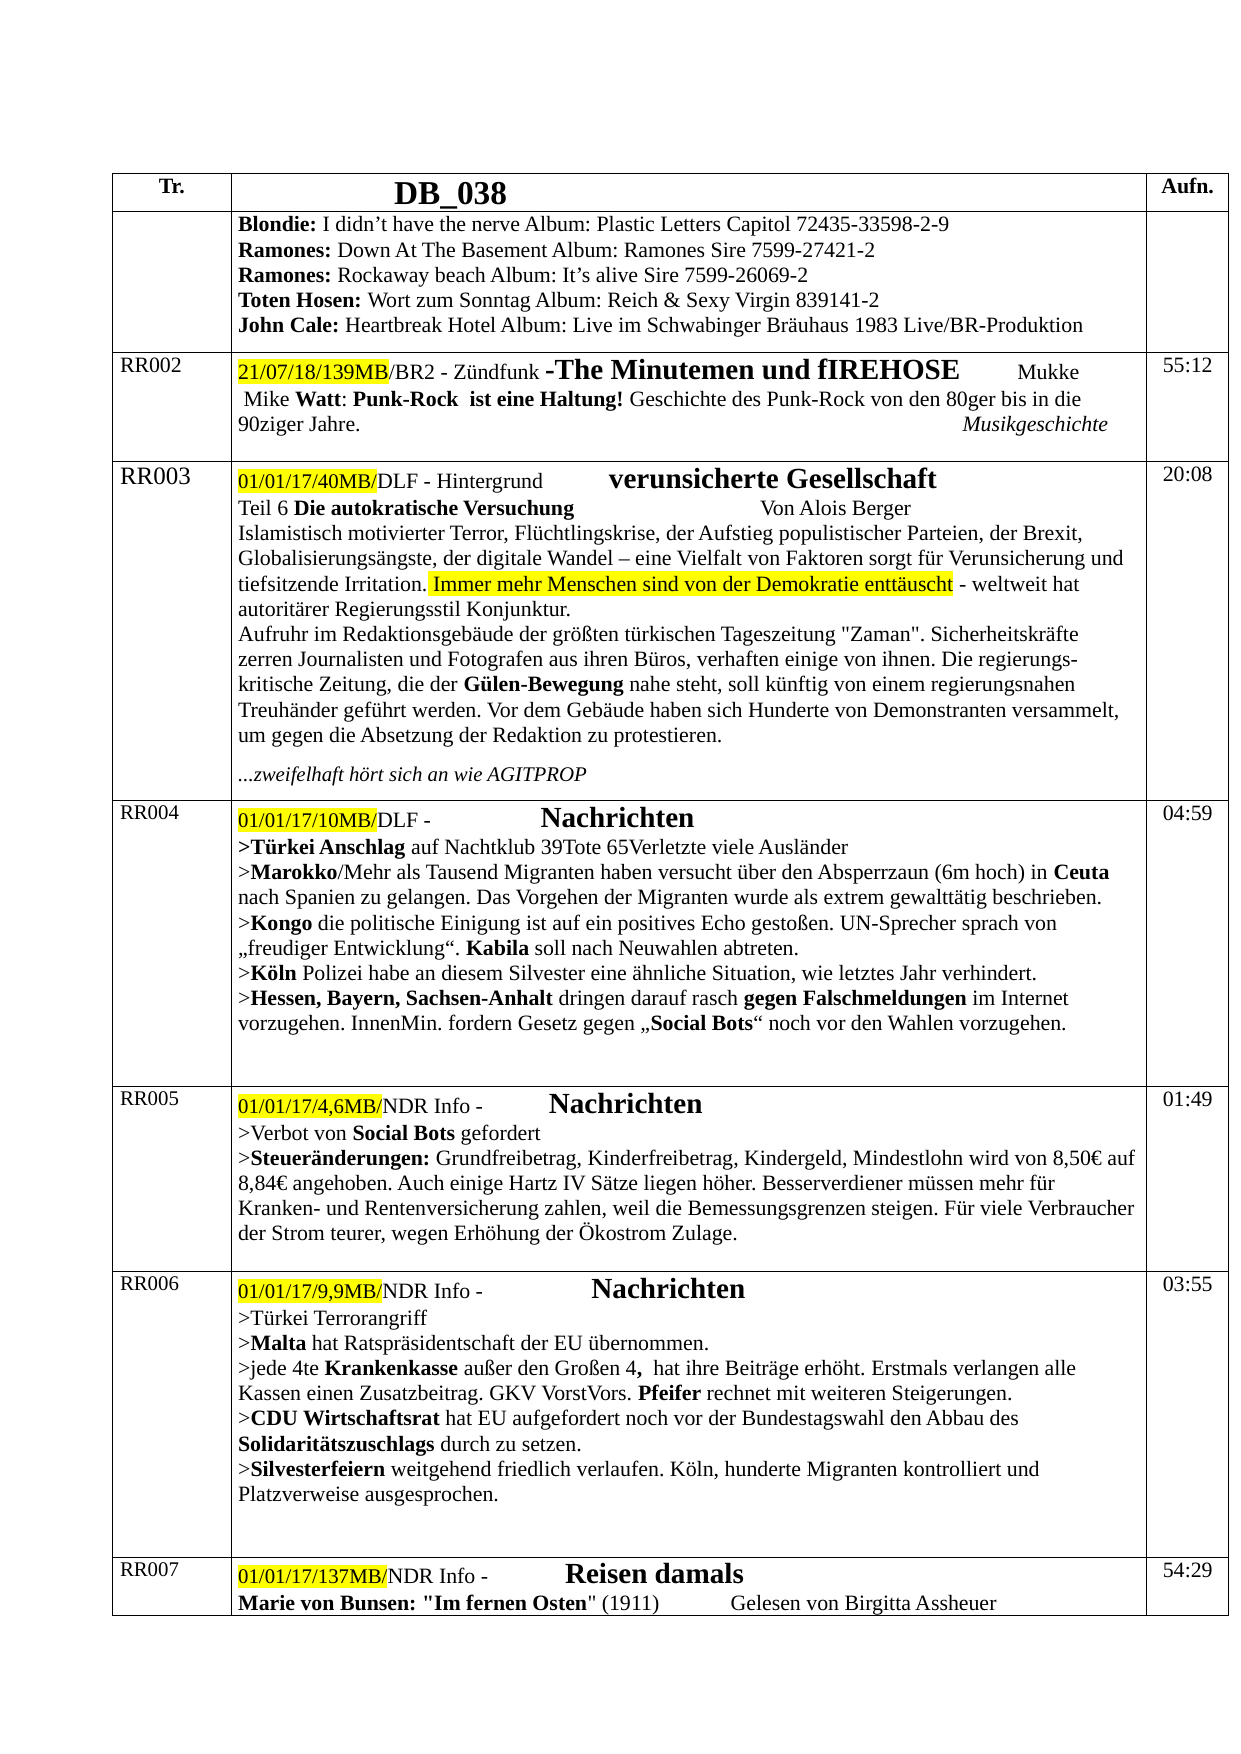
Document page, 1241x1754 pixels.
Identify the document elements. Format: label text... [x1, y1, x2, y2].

table_cell 54:29 [1147, 1558, 1228, 1615]
table_cell [113, 212, 231, 352]
table_cell RR003 [113, 462, 231, 800]
table_cell 01/01/17/137MB/NDR Info - Reisen damals Marie von Bunsen: "Im fernen Osten" (1911) Gelesen von Birgitta Assheuer [232, 1558, 1146, 1615]
table_header Tr. [113, 174, 231, 211]
table_cell 01/01/17/40MB/DLF - Hintergrund verunsicherte Gesellschaft Teil 6 Die autokratische Versuchung Von Alois Berger Islamistisch motivierter Terror, Flüchtlingskrise, der Aufstieg populistischer Parteien, der Brexit, Globalisierungsängste, der digitale Wandel – eine Vielfalt von Faktoren sorgt für Verunsicherung und tiefsitzende Irritation. Immer mehr Menschen sind von der Demokratie enttäuscht - weltweit hat autoritärer Regierungsstil Konjunktur. Aufruhr im Redaktionsgebäude der größten türkischen Tageszeitung "Zaman". Sicherheitskräfte zerren Journalisten und Fotografen aus ihren Büros, verhaften einige von ihnen. Die regierungs-kritische Zeitung, die der Gülen-Bewegung nahe steht, soll künftig von einem regierungsnahen Treuhänder geführt werden. Vor dem Gebäude haben sich Hunderte von Demonstranten versammelt, um gegen die Absetzung der Redaktion zu protestieren. ...zweifelhaft hört sich an wie AGITPROP [232, 462, 1146, 800]
table_cell 01/01/17/4,6MB/NDR Info - Nachrichten >Verbot von Social Bots gefordert >Steueränderungen: Grundfreibetrag, Kinderfreibetrag, Kindergeld, Mindestlohn wird von 8,50€ auf 8,84€ angehoben. Auch einige Hartz IV Sätze liegen höher. Besserverdiener müssen mehr für Kranken- und Rentenversicherung zahlen, weil die Bemessungsgrenzen steigen. Für viele Verbraucher der Strom teurer, wegen Erhöhung der Ökostrom Zulage. [232, 1087, 1146, 1271]
table_cell 01/01/17/10MB/DLF - Nachrichten >Türkei Anschlag auf Nachtklub 39Tote 65Verletzte viele Ausländer >Marokko/Mehr als Tausend Migranten haben versucht über den Absperrzaun (6m hoch) in Ceuta nach Spanien zu gelangen. Das Vorgehen der Migranten wurde als extrem gewalttätig beschrieben. >Kongo die politische Einigung ist auf ein positives Echo gestoßen. UN-Sprecher sprach von „freudiger Entwicklung“. Kabila soll nach Neuwahlen abtreten. >Köln Polizei habe an diesem Silvester eine ähnliche Situation, wie letztes Jahr verhindert. >Hessen, Bayern, Sachsen-Anhalt dringen darauf rasch gegen Falschmeldungen im Internet vorzugehen. InnenMin. fordern Gesetz gegen „Social Bots“ noch vor den Wahlen vorzugehen. [232, 801, 1146, 1086]
table_cell 20:08 [1147, 462, 1228, 800]
table_cell 01/01/17/9,9MB/NDR Info - Nachrichten >Türkei Terrorangriff >Malta hat Ratspräsidentschaft der EU übernommen. >jede 4te Krankenkasse außer den Großen 4, hat ihre Beiträge erhöht. Erstmals verlangen alle Kassen einen Zusatzbeitrag. GKV VorstVors. Pfeifer rechnet mit weiteren Steigerungen. >CDU Wirtschaftsrat hat EU aufgefordert noch vor der Bundestagswahl den Abbau des Solidaritätszuschlags durch zu setzen. >Silvesterfeiern weitgehend friedlich verlaufen. Köln, hunderte Migranten kontrolliert und Platzverweise ausgesprochen. [232, 1272, 1146, 1557]
table_header Aufn. [1147, 174, 1228, 211]
table_cell RR007 [113, 1558, 231, 1615]
table_cell RR004 [113, 801, 231, 1086]
table_cell 03:55 [1147, 1272, 1228, 1557]
table_cell RR006 [113, 1272, 231, 1557]
table_cell [1147, 212, 1228, 352]
table_cell 04:59 [1147, 801, 1228, 1086]
table_cell 21/07/18/139MB/BR2 - Zündfunk -The Minutemen und fIREHOSE Mukke Mike Watt: Punk-Rock ist eine Haltung! Geschichte des Punk-Rock von den 80ger bis in die 90ziger Jahre. Musikgeschichte [232, 353, 1146, 461]
table_cell RR002 [113, 353, 231, 461]
table_cell 55:12 [1147, 353, 1228, 461]
table_cell 01:49 [1147, 1087, 1228, 1271]
table_cell RR005 [113, 1087, 231, 1271]
table_header DB_038 [232, 174, 1146, 211]
table_cell Blondie: I didn’t have the nerve Album: Plastic Letters Capitol 72435-33598-2-9 Ramones: Down At The Basement Album: Ramones Sire 7599-27421-2 Ramones: Rockaway beach Album: It’s alive Sire 7599-26069-2 Toten Hosen: Wort zum Sonntag Album: Reich & Sexy Virgin 839141-2 John Cale: Heartbreak Hotel Album: Live im Schwabinger Bräuhaus 1983 Live/BR-Produktion [232, 212, 1146, 352]
